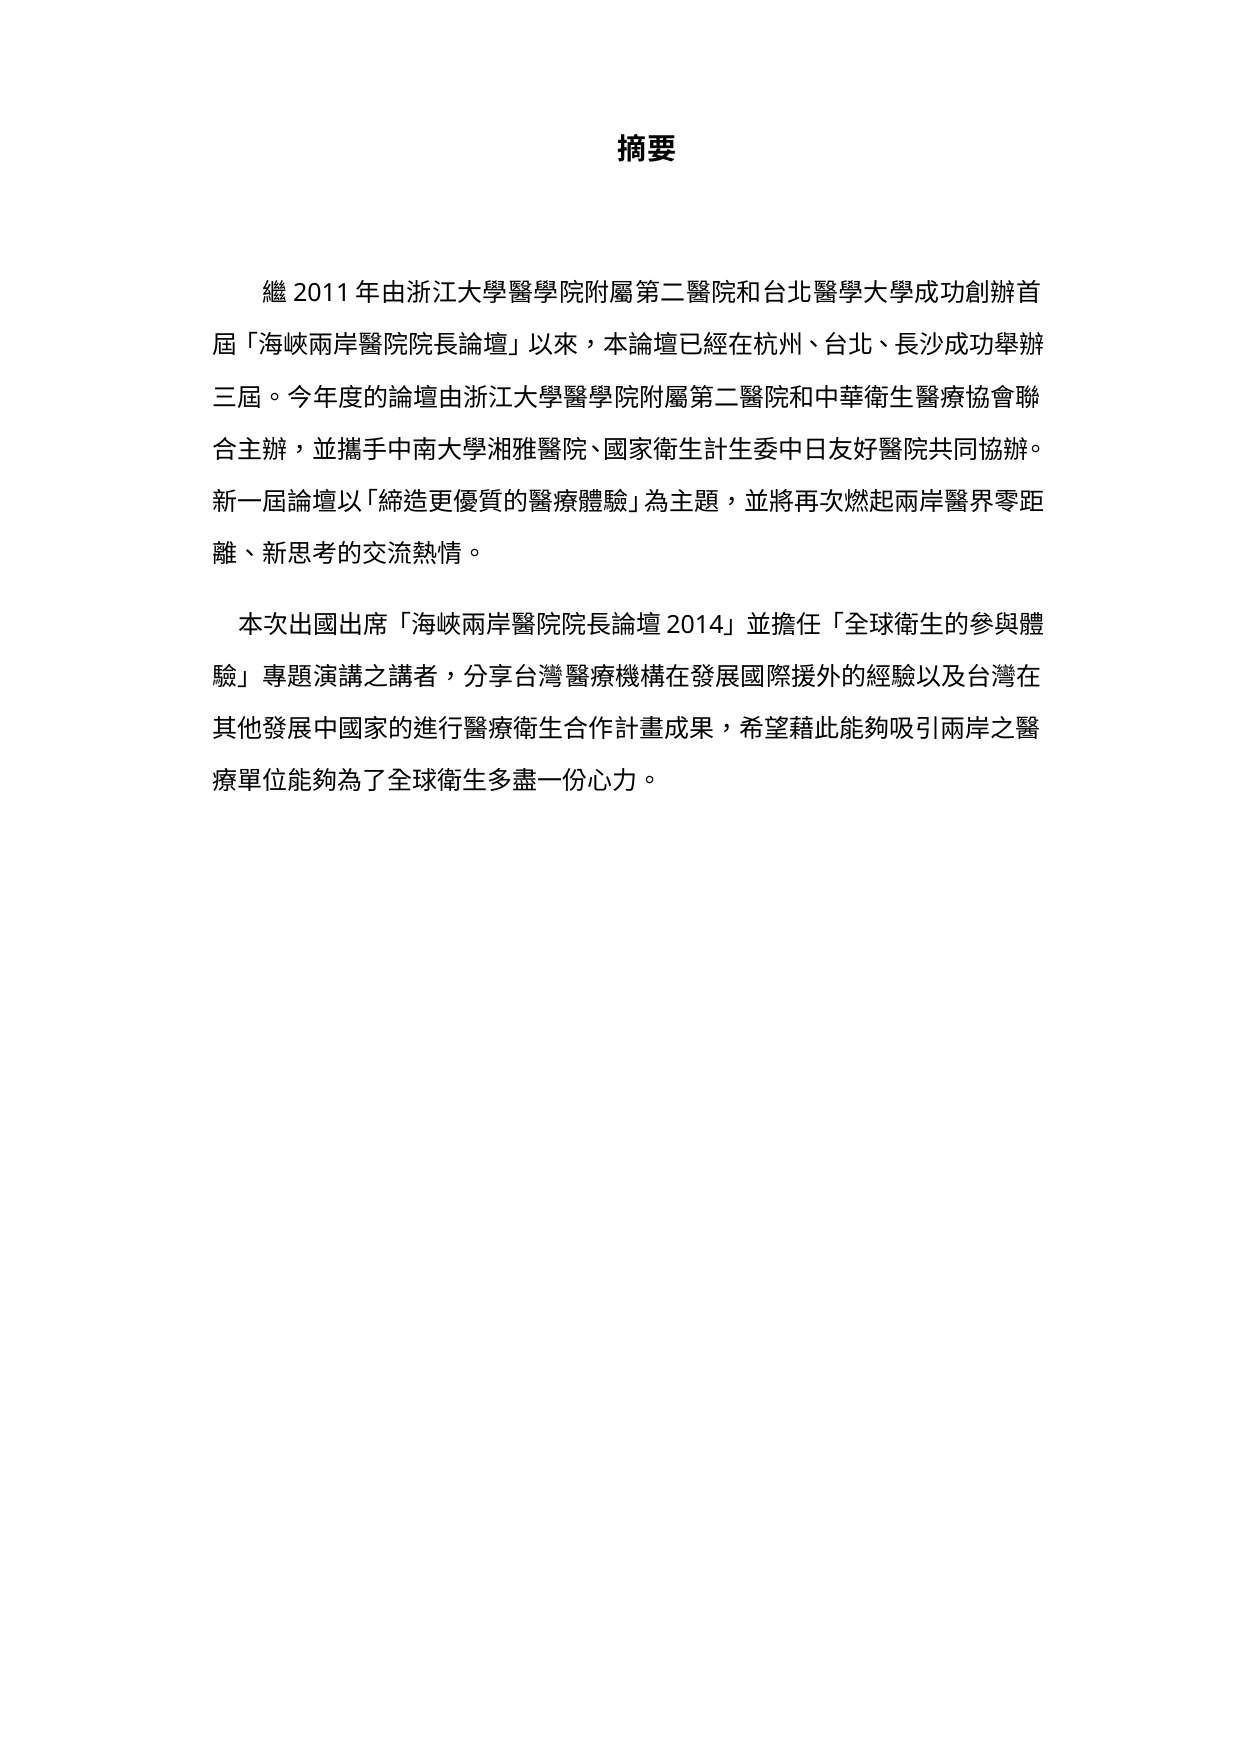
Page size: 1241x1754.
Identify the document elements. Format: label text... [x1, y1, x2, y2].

text 繼2011年由浙江大學醫學院附屬第二醫院和台北醫學大學成功創辦首屆「海峽兩岸醫院院長論壇」以來，本論壇已經在杭州、台北、長沙成功舉辦三屆。今年度的論壇由浙江大學醫學院附屬第二醫院和中華衛生醫療協會聯合主辦，並攜手中南大學湘雅醫院、國家衛生計生委中日友好醫院共同協辦。新一屆論壇以「締造更優質的醫療體驗」為主題，並將再次燃起兩岸醫界零距離、新思考的交流熱情。 [212, 260, 1044, 573]
text 摘要 [225, 125, 1069, 168]
text 本次出國出席「海峽兩岸醫院院長論壇2014」並擔任「全球衛生的參與體驗」專題演講之講者，分享台灣醫療機構在發展國際援外的經驗以及台灣在其他發展中國家的進行醫療衛生合作計畫成果，希望藉此能夠吸引兩岸之醫療單位能夠為了全球衛生多盡一份心力。 [212, 591, 1044, 800]
